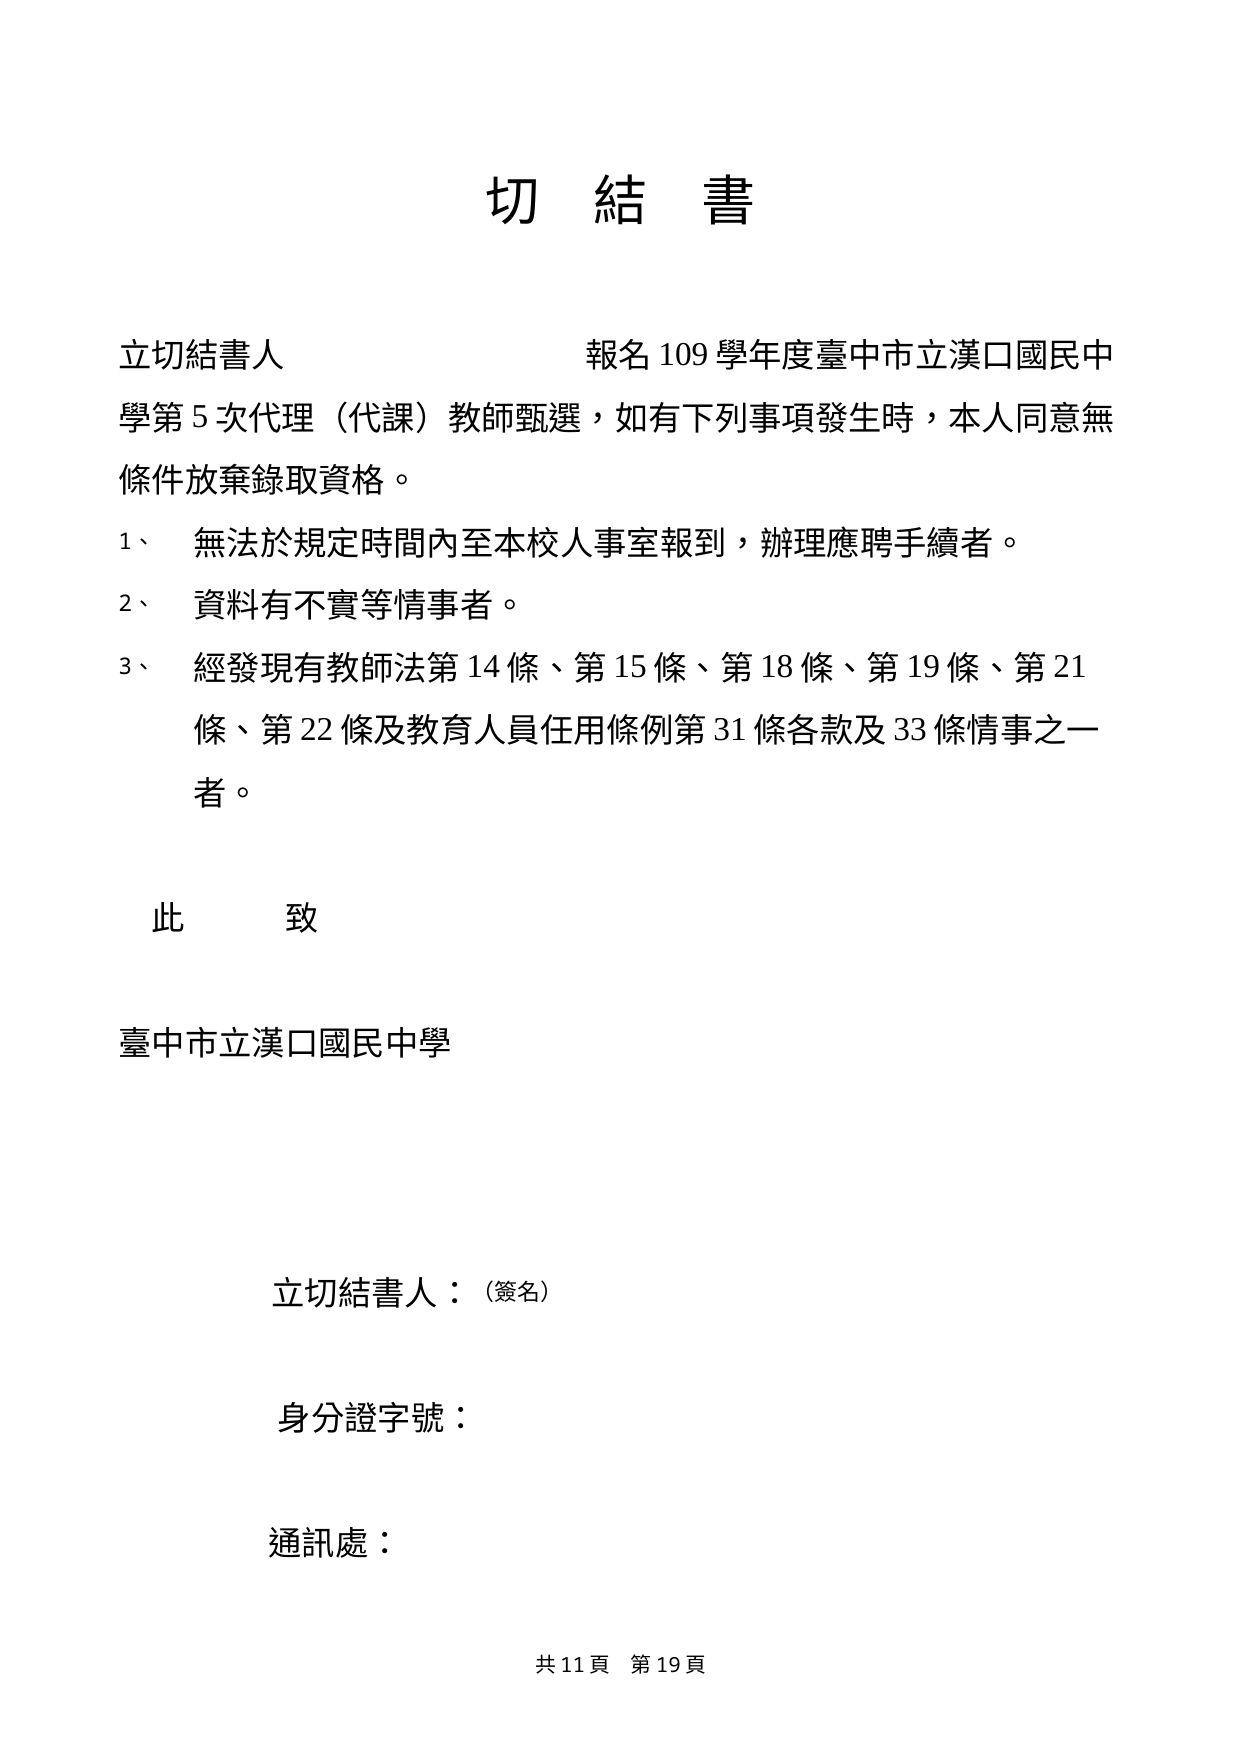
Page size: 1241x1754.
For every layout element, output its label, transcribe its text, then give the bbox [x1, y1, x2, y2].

text 身分證字號： [118, 1374, 1122, 1436]
text 立切結書人 報名109學年度臺中市立漢口國民中學第5次代理（代課）教師甄選，如有下列事項發生時，本人同意無條件放棄錄取資格。 [118, 311, 1122, 499]
list 無法於規定時間內至本校人事室報到，辦理應聘手續者。 [118, 499, 1122, 561]
text 臺中市立漢口國民中學 [118, 999, 1122, 1061]
list 資料有不實等情事者。 [118, 561, 1122, 624]
text 此 致 [118, 874, 1122, 936]
text 切 結 書 [118, 124, 1122, 249]
text 通訊處： [118, 1499, 1122, 1561]
list 經發現有教師法第14條、第15條、第18條、第19條、第21條、第22條及教育人員任用條例第31條各款及33條情事之一者。 [118, 624, 1122, 811]
text 立切結書人：（簽名） [118, 1249, 1122, 1311]
